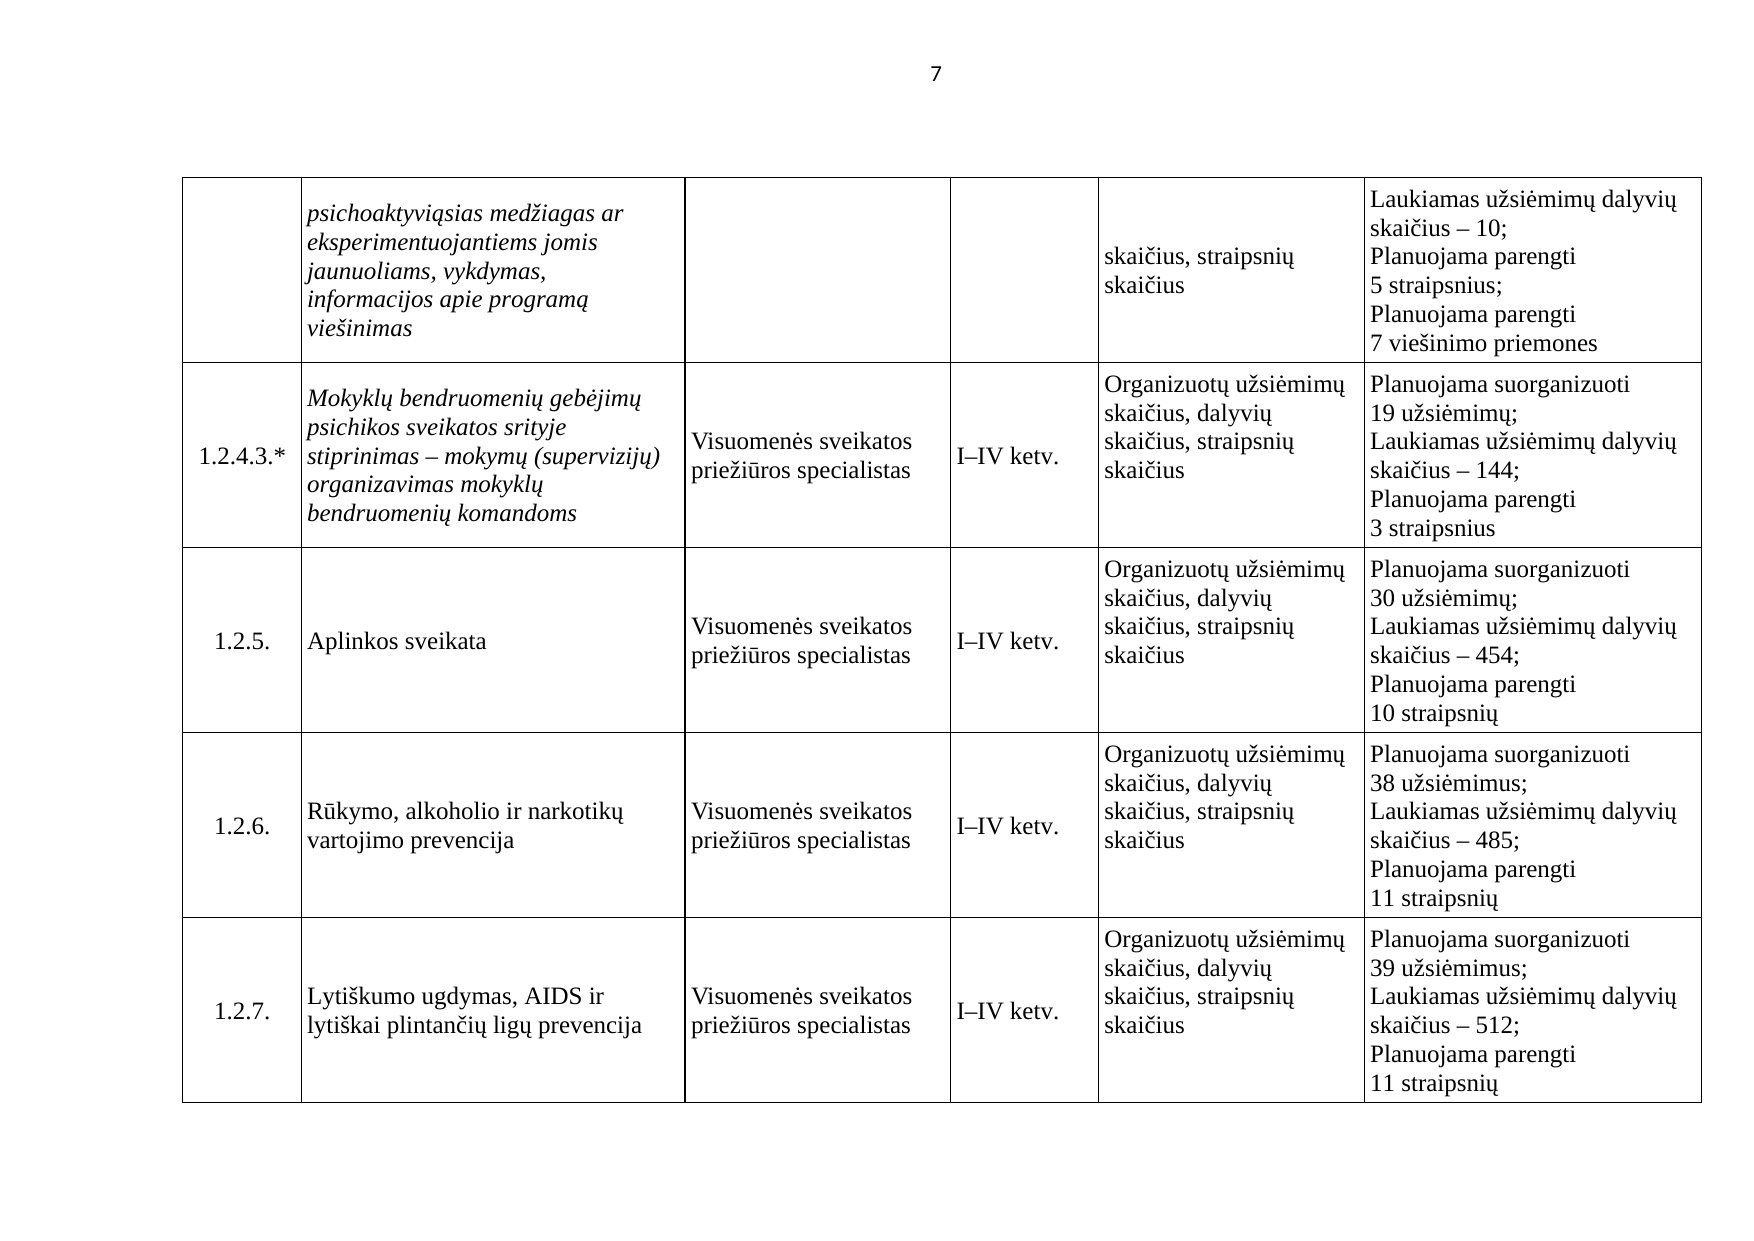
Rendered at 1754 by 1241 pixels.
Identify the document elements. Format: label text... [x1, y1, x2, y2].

table_cell Planuojama suorganizuoti 38 užsiėmimus; Laukiamas užsiėmimų dalyvių skaičius – 485; Planuojama parengti 11 straipsnių [1365, 733, 1701, 917]
table_cell Organizuotų užsiėmimų skaičius, dalyvių skaičius, straipsnių skaičius [1099, 548, 1364, 732]
table_cell Aplinkos sveikata [302, 548, 684, 732]
table_cell I–IV ketv. [951, 363, 1098, 547]
table_cell Organizuotų užsiėmimų skaičius, dalyvių skaičius, straipsnių skaičius [1099, 733, 1364, 917]
table_cell Mokyklų bendruomenių gebėjimų psichikos sveikatos srityje stiprinimas – mokymų (supervizijų) organizavimas mokyklų bendruomenių komandoms [302, 363, 684, 547]
table_cell [183, 178, 301, 362]
table_cell Organizuotų užsiėmimų skaičius, dalyvių skaičius, straipsnių skaičius [1099, 918, 1364, 1102]
table_cell Planuojama suorganizuoti 19 užsiėmimų; Laukiamas užsiėmimų dalyvių skaičius – 144; Planuojama parengti 3 straipsnius [1365, 363, 1701, 547]
table_cell Lytiškumo ugdymas, AIDS ir lytiškai plintančių ligų prevencija [302, 918, 684, 1102]
table_cell 1.2.4.3.* [183, 363, 301, 547]
table_cell skaičius, straipsnių skaičius [1099, 178, 1364, 362]
table_cell [686, 178, 950, 362]
table_cell I–IV ketv. [951, 733, 1098, 917]
table_cell 1.2.5. [183, 548, 301, 732]
table_cell Planuojama suorganizuoti 39 užsiėmimus; Laukiamas užsiėmimų dalyvių skaičius – 512; Planuojama parengti 11 straipsnių [1365, 918, 1701, 1102]
table_cell Visuomenės sveikatos priežiūros specialistas [686, 918, 950, 1102]
table_cell 1.2.6. [183, 733, 301, 917]
table_cell Organizuotų užsiėmimų skaičius, dalyvių skaičius, straipsnių skaičius [1099, 363, 1364, 547]
table_cell Visuomenės sveikatos priežiūros specialistas [686, 363, 950, 547]
table_cell [951, 178, 1098, 362]
table_cell I–IV ketv. [951, 548, 1098, 732]
table_cell Rūkymo, alkoholio ir narkotikų vartojimo prevencija [302, 733, 684, 917]
table_cell Planuojama suorganizuoti 30 užsiėmimų; Laukiamas užsiėmimų dalyvių skaičius – 454; Planuojama parengti 10 straipsnių [1365, 548, 1701, 732]
table_cell Visuomenės sveikatos priežiūros specialistas [686, 548, 950, 732]
table_cell Visuomenės sveikatos priežiūros specialistas [686, 733, 950, 917]
table_cell psichoaktyviąsias medžiagas ar eksperimentuojantiems jomis jaunuoliams, vykdymas, informacijos apie programą viešinimas [302, 178, 684, 362]
table_cell I–IV ketv. [951, 918, 1098, 1102]
table_cell 1.2.7. [183, 918, 301, 1102]
table_cell Laukiamas užsiėmimų dalyvių skaičius – 10; Planuojama parengti 5 straipsnius; Planuojama parengti 7 viešinimo priemones [1365, 178, 1701, 362]
